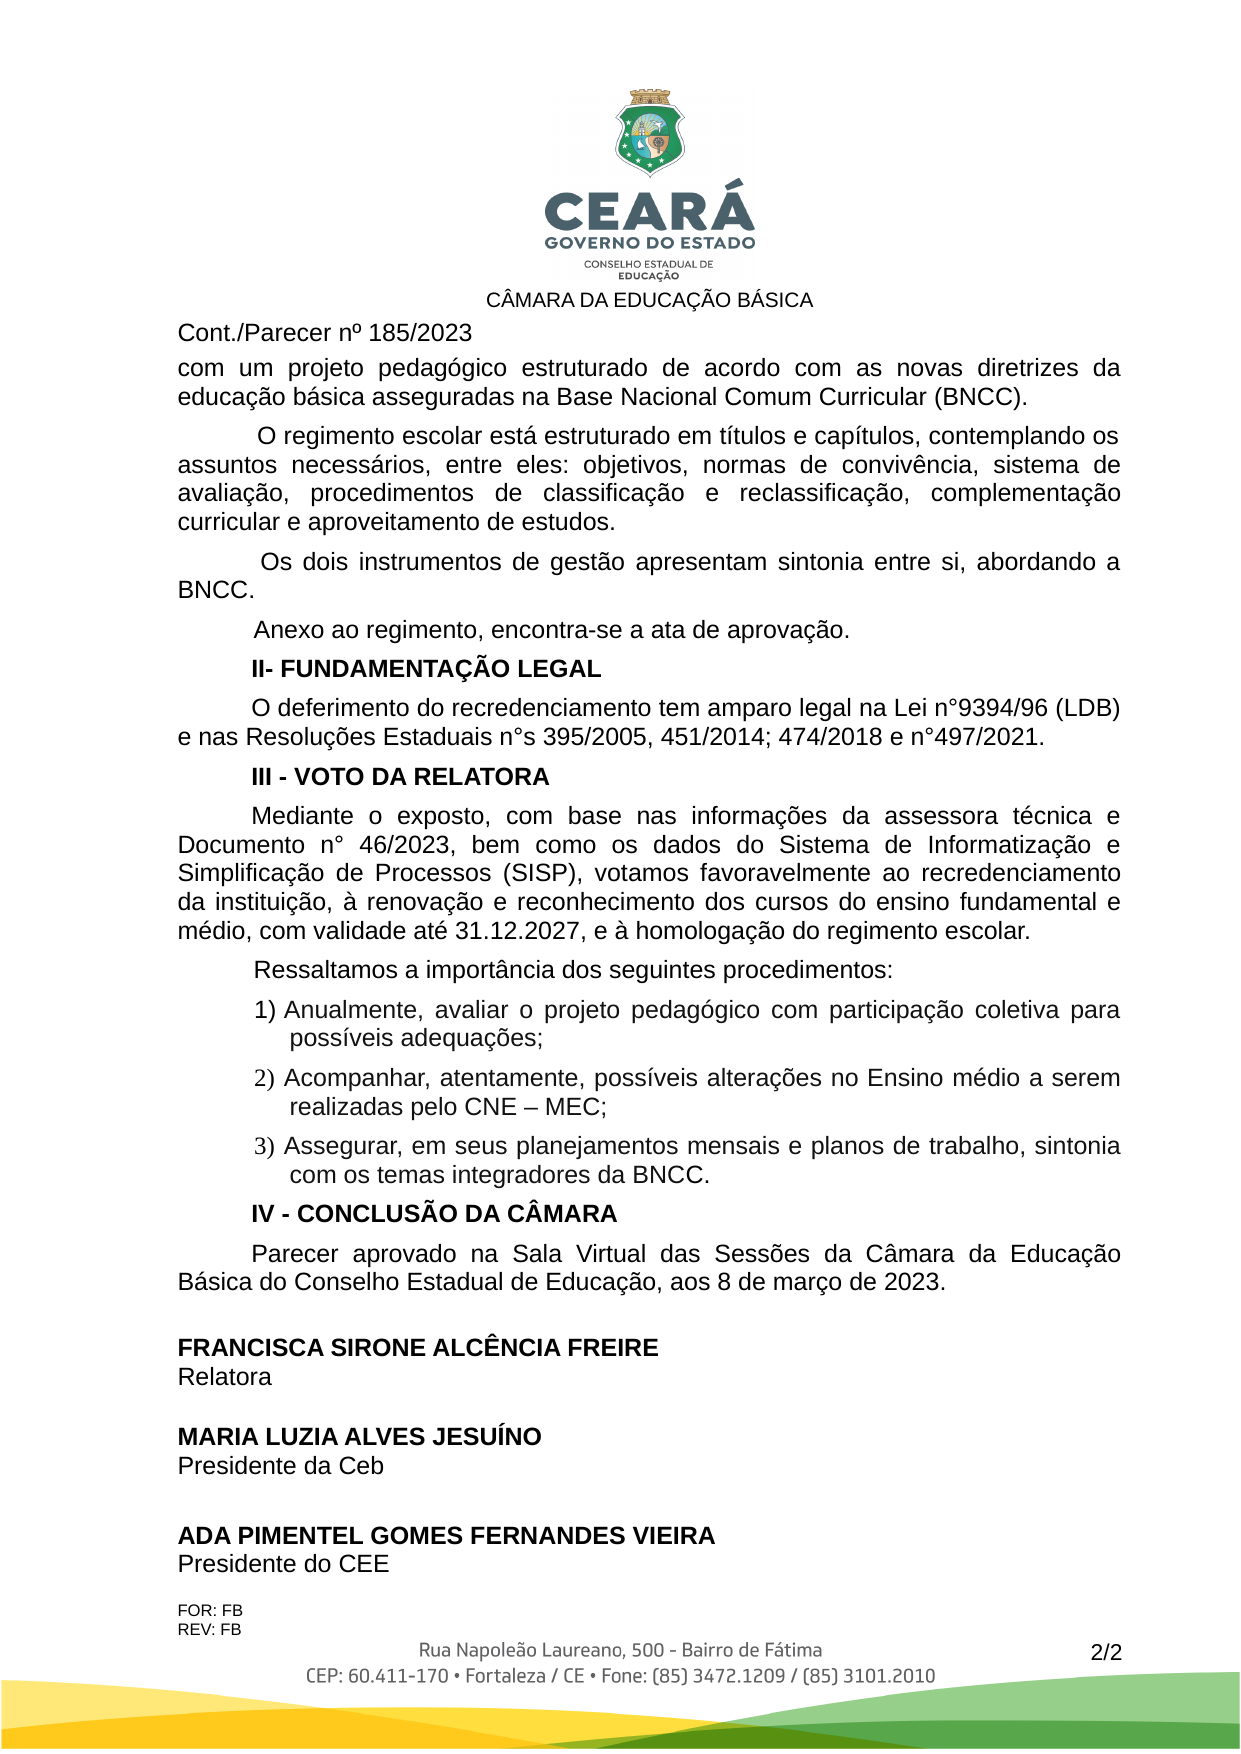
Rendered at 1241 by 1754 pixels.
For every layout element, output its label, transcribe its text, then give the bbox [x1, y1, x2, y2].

text Ressaltamos a importância dos seguintes procedimentos: [177, 955, 1122, 984]
text Presidente do CEE [177, 1549, 1122, 1578]
text II- FUNDAMENTAÇÃO LEGAL [177, 654, 1122, 683]
picture [544, 88, 755, 282]
text Parecer aprovado na Sala Virtual das Sessões da Câmara da Educação Básica do Conselho Estadual de Educação, aos 8 de março de 2023. [177, 1239, 1122, 1296]
text O regimento escolar está estruturado em títulos e capítulos, contemplando os assuntos necessários, entre eles: objetivos, normas de convivência, sistema de avaliação, procedimentos de classificação e reclassificação, complementação curricular e aproveitamento de estudos. [177, 421, 1122, 536]
text Presidente da Ceb [177, 1451, 1122, 1479]
text Os dois instrumentos de gestão apresentam sintonia entre si, abordando a BNCC. [177, 547, 1122, 604]
text ADA PIMENTEL GOMES FERNANDES VIEIRA [177, 1521, 1122, 1549]
text Anexo ao regimento, encontra-se a ata de aprovação. [177, 615, 1122, 643]
list Assegurar, em seus planejamentos mensais e planos de trabalho, sintonia com os temas integradores da BNCC. [254, 1131, 1122, 1189]
list Anualmente, avaliar o projeto pedagógico com participação coletiva para possíveis adequações; [254, 995, 1122, 1052]
text III - VOTO DA RELATORA [177, 762, 1122, 790]
text IV - CONCLUSÃO DA CÂMARA [177, 1199, 1122, 1228]
text O deferimento do recredenciamento tem amparo legal na Lei n°9394/96 (LDB) e nas Resoluções Estaduais n°s 395/2005, 451/2014; 474/2018 e n°497/2021. [177, 693, 1122, 751]
text com um projeto pedagógico estruturado de acordo com as novas diretrizes da educação básica asseguradas na Base Nacional Comum Curricular (BNCC). [177, 353, 1122, 410]
text Mediante o exposto, com base nas informações da assessora técnica e Documento n° 46/2023, bem como os dados do Sistema de Informatização e Simplificação de Processos (SISP), votamos favoravelmente ao recredenciamento da instituição, à renovação e reconhecimento dos cursos do ensino fundamental e médio, com validade até 31.12.2027, e à homologação do regimento escolar. [177, 801, 1122, 945]
picture [1, 1642, 1239, 1750]
text Relatora [177, 1362, 1122, 1391]
text FRANCISCA SIRONE ALCÊNCIA FREIRE [177, 1333, 1122, 1362]
text MARIA LUZIA ALVES JESUÍNO [177, 1422, 1122, 1451]
list Acompanhar, atentamente, possíveis alterações no Ensino médio a serem realizadas pelo CNE – MEC; [254, 1063, 1122, 1120]
